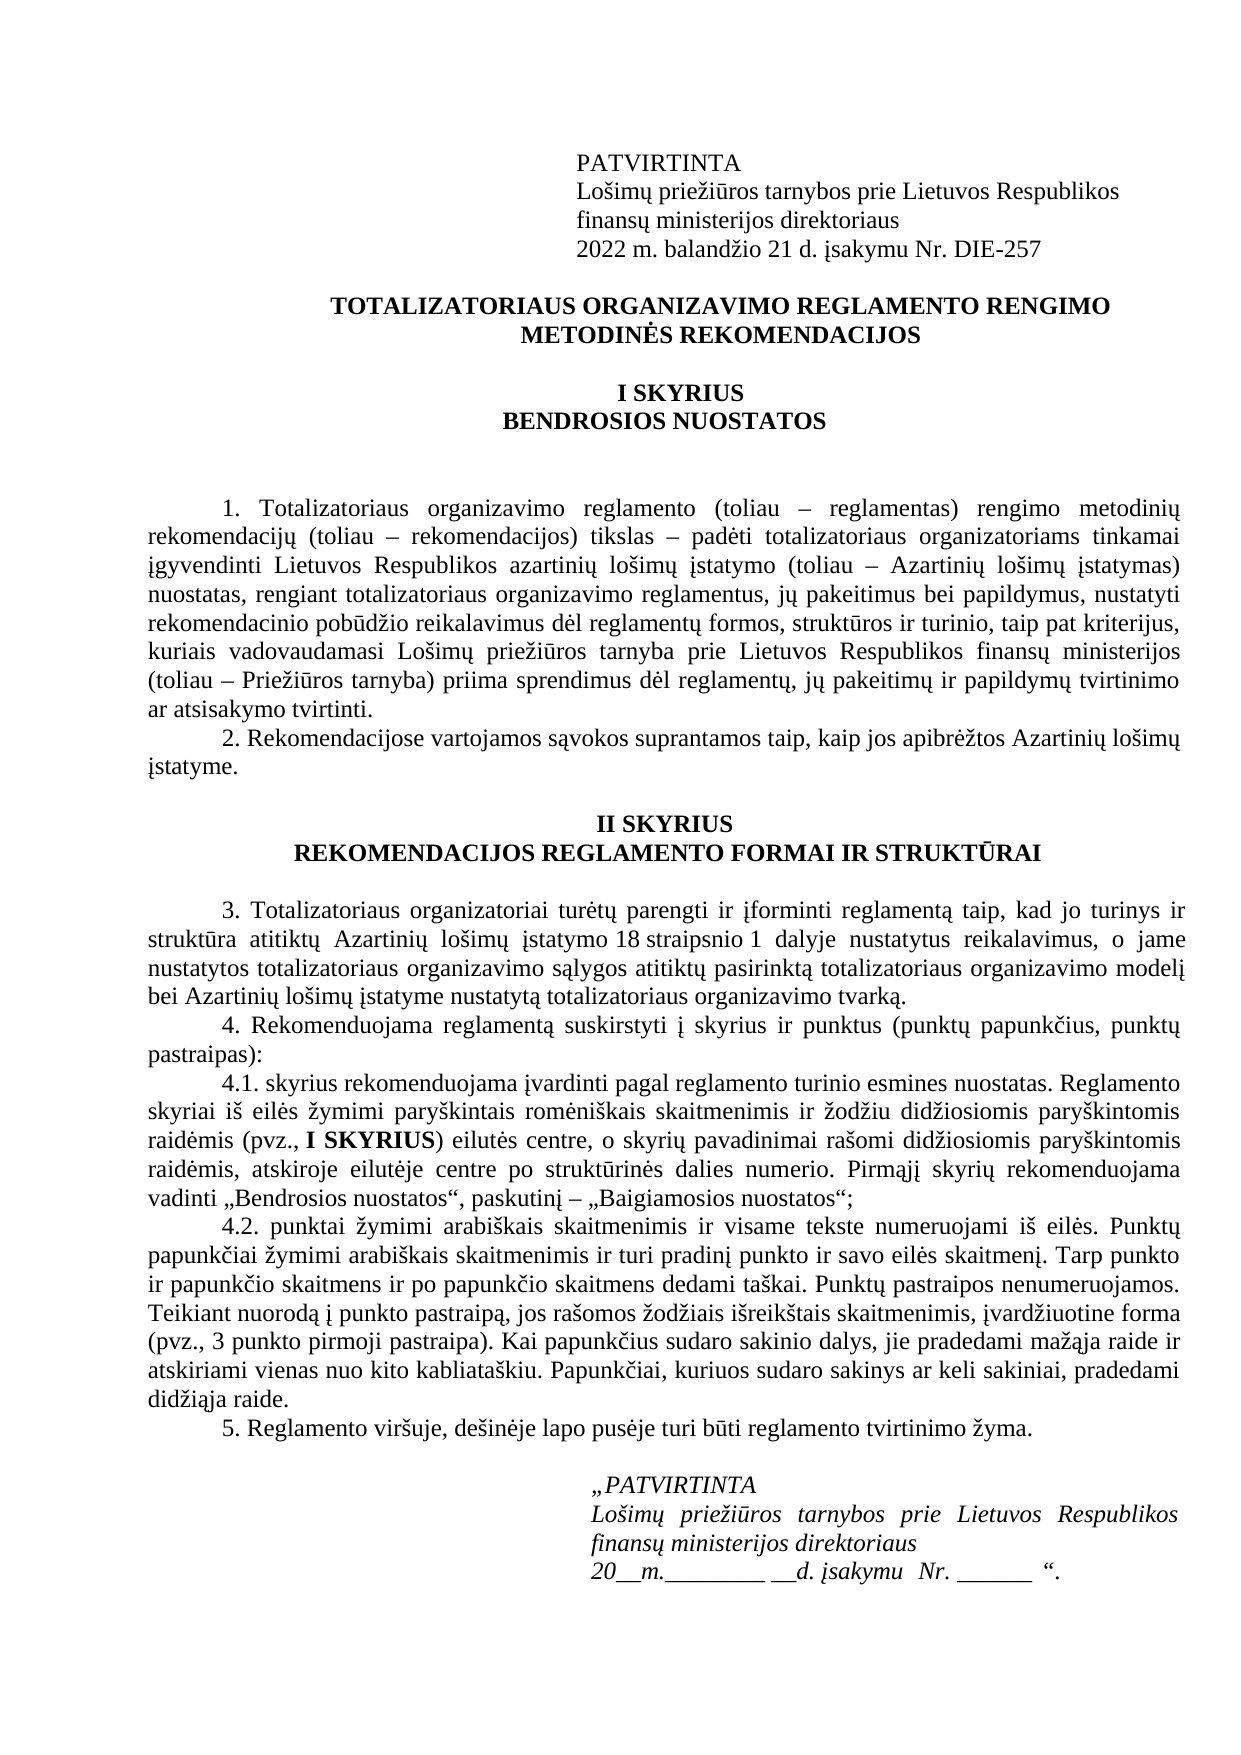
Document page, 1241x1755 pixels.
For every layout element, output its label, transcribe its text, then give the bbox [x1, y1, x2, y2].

text 2. Rekomendacijose vartojamos sąvokos suprantamos taip, kaip jos apibrėžtos Azartinių lošimų įstatyme. [148, 723, 1181, 780]
text I SKYRIUS [148, 378, 1181, 406]
text 5. Reglamento viršuje, dešinėje lapo pusėje turi būti reglamento tvirtinimo žyma. [148, 1413, 1181, 1441]
text 4. Rekomenduojama reglamentą suskirstyti į skyrius ir punktus (punktų papunkčius, punktų pastraipas): [148, 1010, 1181, 1068]
text Lošimų priežiūros tarnybos prie Lietuvos Respublikos [576, 176, 1181, 205]
text 1. Totalizatoriaus organizavimo reglamento (toliau – reglamentas) rengimo metodinių rekomendacijų (toliau – rekomendacijos) tikslas – padėti totalizatoriaus organizatoriams tinkamai įgyvendinti Lietuvos Respublikos azartinių lošimų įstatymo (toliau – Azartinių lošimų įstatymas) nuostatas, rengiant totalizatoriaus organizavimo reglamentus, jų pakeitimus bei papildymus, nustatyti rekomendacinio pobūdžio reikalavimus dėl reglamentų formos, struktūros ir turinio, taip pat kriterijus, kuriais vadovaudamasi Lošimų priežiūros tarnyba prie Lietuvos Respublikos finansų ministerijos (toliau – Priežiūros tarnyba) priima sprendimus dėl reglamentų, jų pakeitimų ir papildymų tvirtinimo ar atsisakymo tvirtinti. [148, 493, 1181, 723]
text 20__m.________ __d. įsakymu Nr. ______ “. [591, 1556, 1181, 1585]
text 4.2. punktai žymimi arabiškais skaitmenimis ir visame tekste numeruojami iš eilės. Punktų papunkčiai žymimi arabiškais skaitmenimis ir turi pradinį punkto ir savo eilės skaitmenį. Tarp punkto ir papunkčio skaitmens ir po papunkčio skaitmens dedami taškai. Punktų pastraipos nenumeruojamos. Teikiant nuorodą į punkto pastraipą, jos rašomos žodžiais išreikštais skaitmenimis, įvardžiuotine forma (pvz., 3 punkto pirmoji pastraipa). Kai papunkčius sudaro sakinio dalys, jie pradedami mažąja raide ir atskiriami vienas nuo kito kabliataškiu. Papunkčiai, kuriuos sudaro sakinys ar keli sakiniai, pradedami didžiąja raide. [148, 1211, 1181, 1413]
text II SKYRIUS [148, 809, 1181, 838]
text 4.1. skyrius rekomenduojama įvardinti pagal reglamento turinio esmines nuostatas. Reglamento skyriai iš eilės žymimi paryškintais romėniškais skaitmenimis ir žodžiu didžiosiomis paryškintomis raidėmis (pvz., I SKYRIUS) eilutės centre, o skyrių pavadinimai rašomi didžiosiomis paryškintomis raidėmis, atskiroje eilutėje centre po struktūrinės dalies numerio. Pirmąjį skyrių rekomenduojama vadinti „Bendrosios nuostatos“, paskutinį – „Baigiamosios nuostatos“; [148, 1068, 1181, 1211]
text „PATVIRTINTA [591, 1470, 1181, 1499]
text REKOMENDACIJOS REGLAMENTO FORMAI IR STRUKTŪRAI [148, 838, 1181, 866]
text BENDROSIOS NUOSTATOS [148, 406, 1181, 435]
text finansų ministerijos direktoriaus [576, 205, 1181, 234]
text 3. Totalizatoriaus organizatoriai turėtų parengti ir įforminti reglamentą taip, kad jo turinys ir struktūra atitiktų Azartinių lošimų įstatymo 18 straipsnio 1 dalyje nustatytus reikalavimus, o jame nustatytos totalizatoriaus organizavimo sąlygos atitiktų pasirinktą totalizatoriaus organizavimo modelį bei Azartinių lošimų įstatyme nustatytą totalizatoriaus organizavimo tvarką. [148, 895, 1186, 1010]
text TOTALIZATORIAUS ORGANIZAVIMO REGLAMENTO RENGIMO METODINĖS REKOMENDACIJOS [260, 291, 1181, 349]
text PATVIRTINTA [576, 148, 1181, 176]
text 2022 m. balandžio 21 d. įsakymu Nr. DIE-257 [576, 234, 1181, 263]
text Lošimų priežiūros tarnybos prie Lietuvos Respublikos finansų ministerijos direktoriaus [591, 1499, 1181, 1556]
